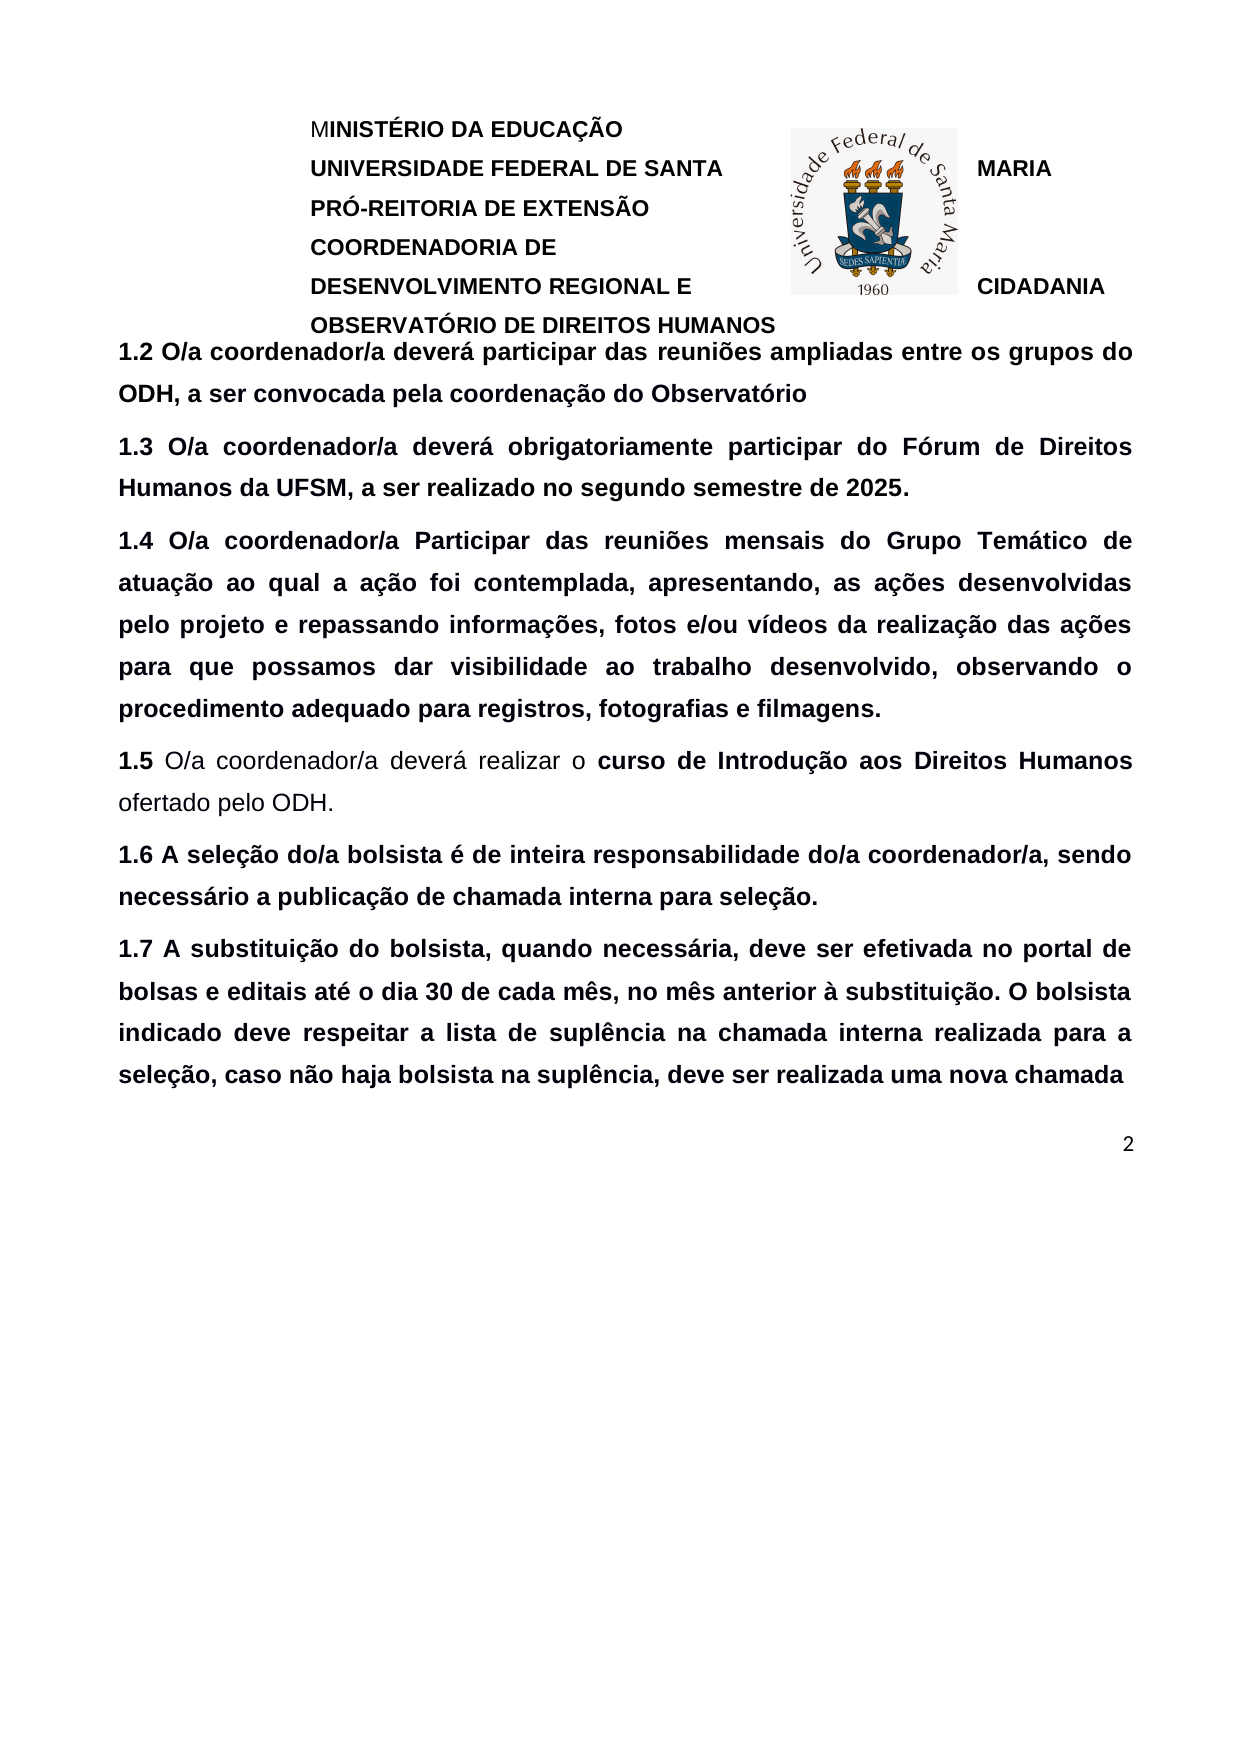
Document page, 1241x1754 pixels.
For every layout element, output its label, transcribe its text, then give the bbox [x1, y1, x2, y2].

text 1.3 O/a coordenador/a deverá obrigatoriamente participar do Fórum de Direitos Humanos da UFSM, a ser realizado no segundo semestre de 2025. [118, 432, 1134, 502]
text 1.7 A substituição do bolsista, quando necessária, deve ser efetivada no portal de bolsas e editais até o dia 30 de cada mês, no mês anterior à substituição. O bolsista indicado deve respeitar a lista de suplência na chamada interna realizada para a seleção, caso não haja bolsista na suplência, deve ser realizada uma nova chamada [118, 935, 1134, 1089]
text 1.5 O/a coordenador/a deverá realizar o curso de Introdução aos Direitos Humanos ofertado pelo ODH. [118, 747, 1134, 817]
picture [790, 128, 958, 295]
text 1.2 O/a coordenador/a deverá participar das reuniões ampliadas entre os grupos do ODH, a ser convocada pela coordenação do Observatório [118, 338, 1134, 408]
text 1.4 O/a coordenador/a Participar das reuniões mensais do Grupo Temático de atuação ao qual a ação foi contemplada, apresentando, as ações desenvolvidas pelo projeto e repassando informações, fotos e/ou vídeos da realização das ações para que possamos dar visibilidade ao trabalho desenvolvido, observando o procedimento adequado para registros, fotografias e filmagens. [118, 527, 1134, 723]
text 1.6 A seleção do/a bolsista é de inteira responsabilidade do/a coordenador/a, sendo necessário a publicação de chamada interna para seleção. [118, 841, 1134, 911]
